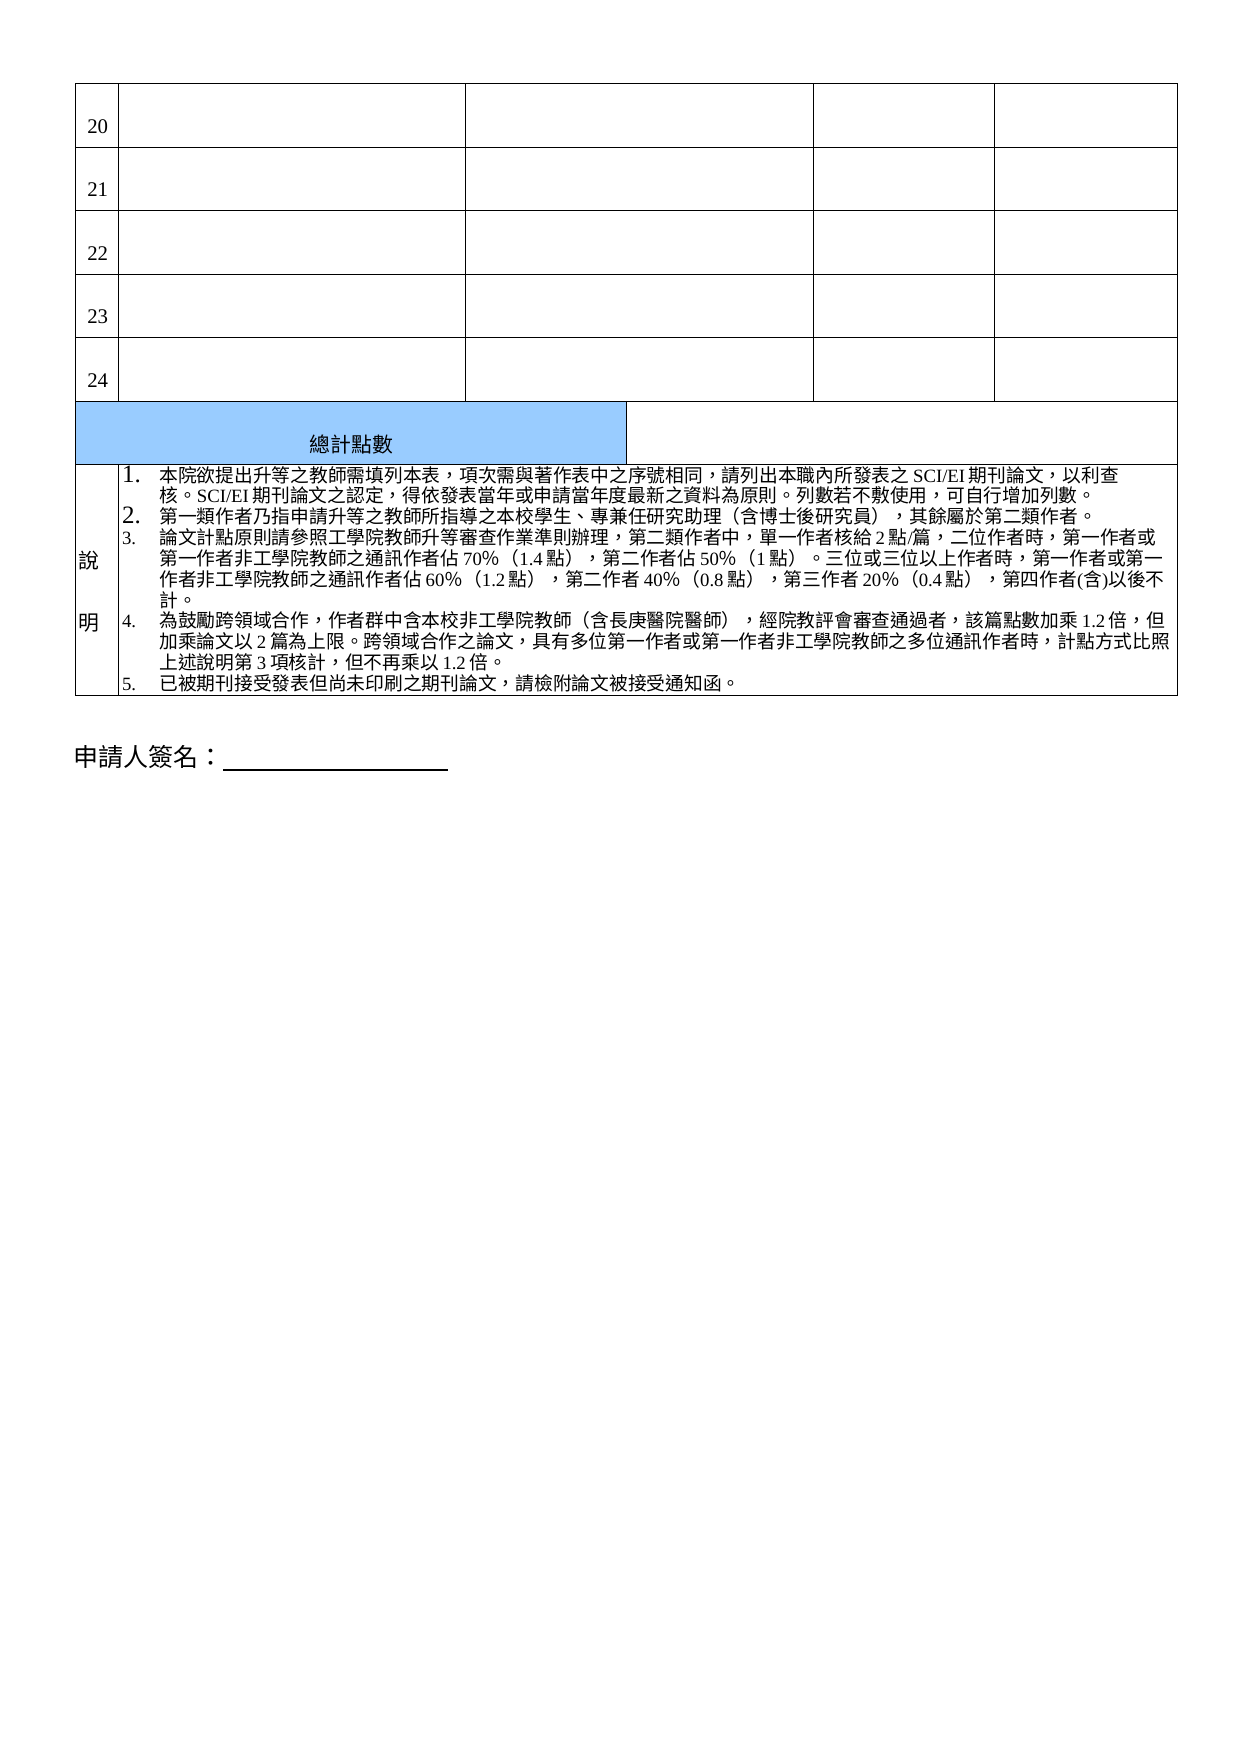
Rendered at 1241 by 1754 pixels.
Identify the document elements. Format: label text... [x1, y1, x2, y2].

table_cell 本院欲提出升等之教師需填列本表，項次需與著作表中之序號相同，請列出本職內所發表之SCI/EI期刊論文，以利查核。SCI/EI期刊論文之認定，得依發表當年或申請當年度最新之資料為原則。列數若不敷使用，可自行增加列數。 第一類作者乃指申請升等之教師所指導之本校學生、專兼任研究助理（含博士後研究員），其餘屬於第二類作者。 論文計點原則請參照工學院教師升等審查作業準則辦理，第二類作者中，單一作者核給2點/篇，二位作者時，第一作者或第一作者非工學院教師之通訊作者佔70％（1.4點），第二作者佔50％（1點）。三位或三位以上作者時，第一作者或第一作者非工學院教師之通訊作者佔60％（1.2點），第二作者40％（0.8點），第三作者20％（0.4點），第四作者(含)以後不計。 為鼓勵跨領域合作，作者群中含本校非工學院教師（含長庚醫院醫師），經院教評會審查通過者，該篇點數加乘1.2倍，但加乘論文以2篇為上限。跨領域合作之論文，具有多位第一作者或第一作者非工學院教師之多位通訊作者時，計點方式比照上述說明第3項核計，但不再乘以1.2倍。 已被期刊接受發表但尚未印刷之期刊論文，請檢附論文被接受通知函。 [119, 465, 1177, 694]
table_cell [995, 211, 1177, 274]
table_cell [466, 338, 813, 401]
table_cell [814, 338, 994, 401]
table_cell [119, 275, 465, 337]
table_cell [466, 148, 813, 210]
table_cell [995, 148, 1177, 210]
text 申請人簽名： [73, 714, 1121, 777]
table_cell [119, 338, 465, 401]
table_cell [466, 275, 813, 337]
table_cell [995, 275, 1177, 337]
table_cell [814, 211, 994, 274]
table_cell [814, 148, 994, 210]
table_cell [995, 338, 1177, 401]
table_cell [995, 84, 1177, 147]
table_cell 20 [76, 84, 118, 147]
table_cell 說明 [76, 465, 118, 694]
table_cell 23 [76, 275, 118, 337]
table_cell [814, 84, 994, 147]
table_cell [814, 275, 994, 337]
table_cell [627, 402, 1177, 464]
table_cell [119, 211, 465, 274]
table_cell 24 [76, 338, 118, 401]
table_cell [119, 148, 465, 210]
table_cell [466, 84, 813, 147]
table_cell 21 [76, 148, 118, 210]
table_cell 22 [76, 211, 118, 274]
table_cell [119, 84, 465, 147]
table_cell 總計點數 [76, 402, 626, 464]
table_cell [466, 211, 813, 274]
